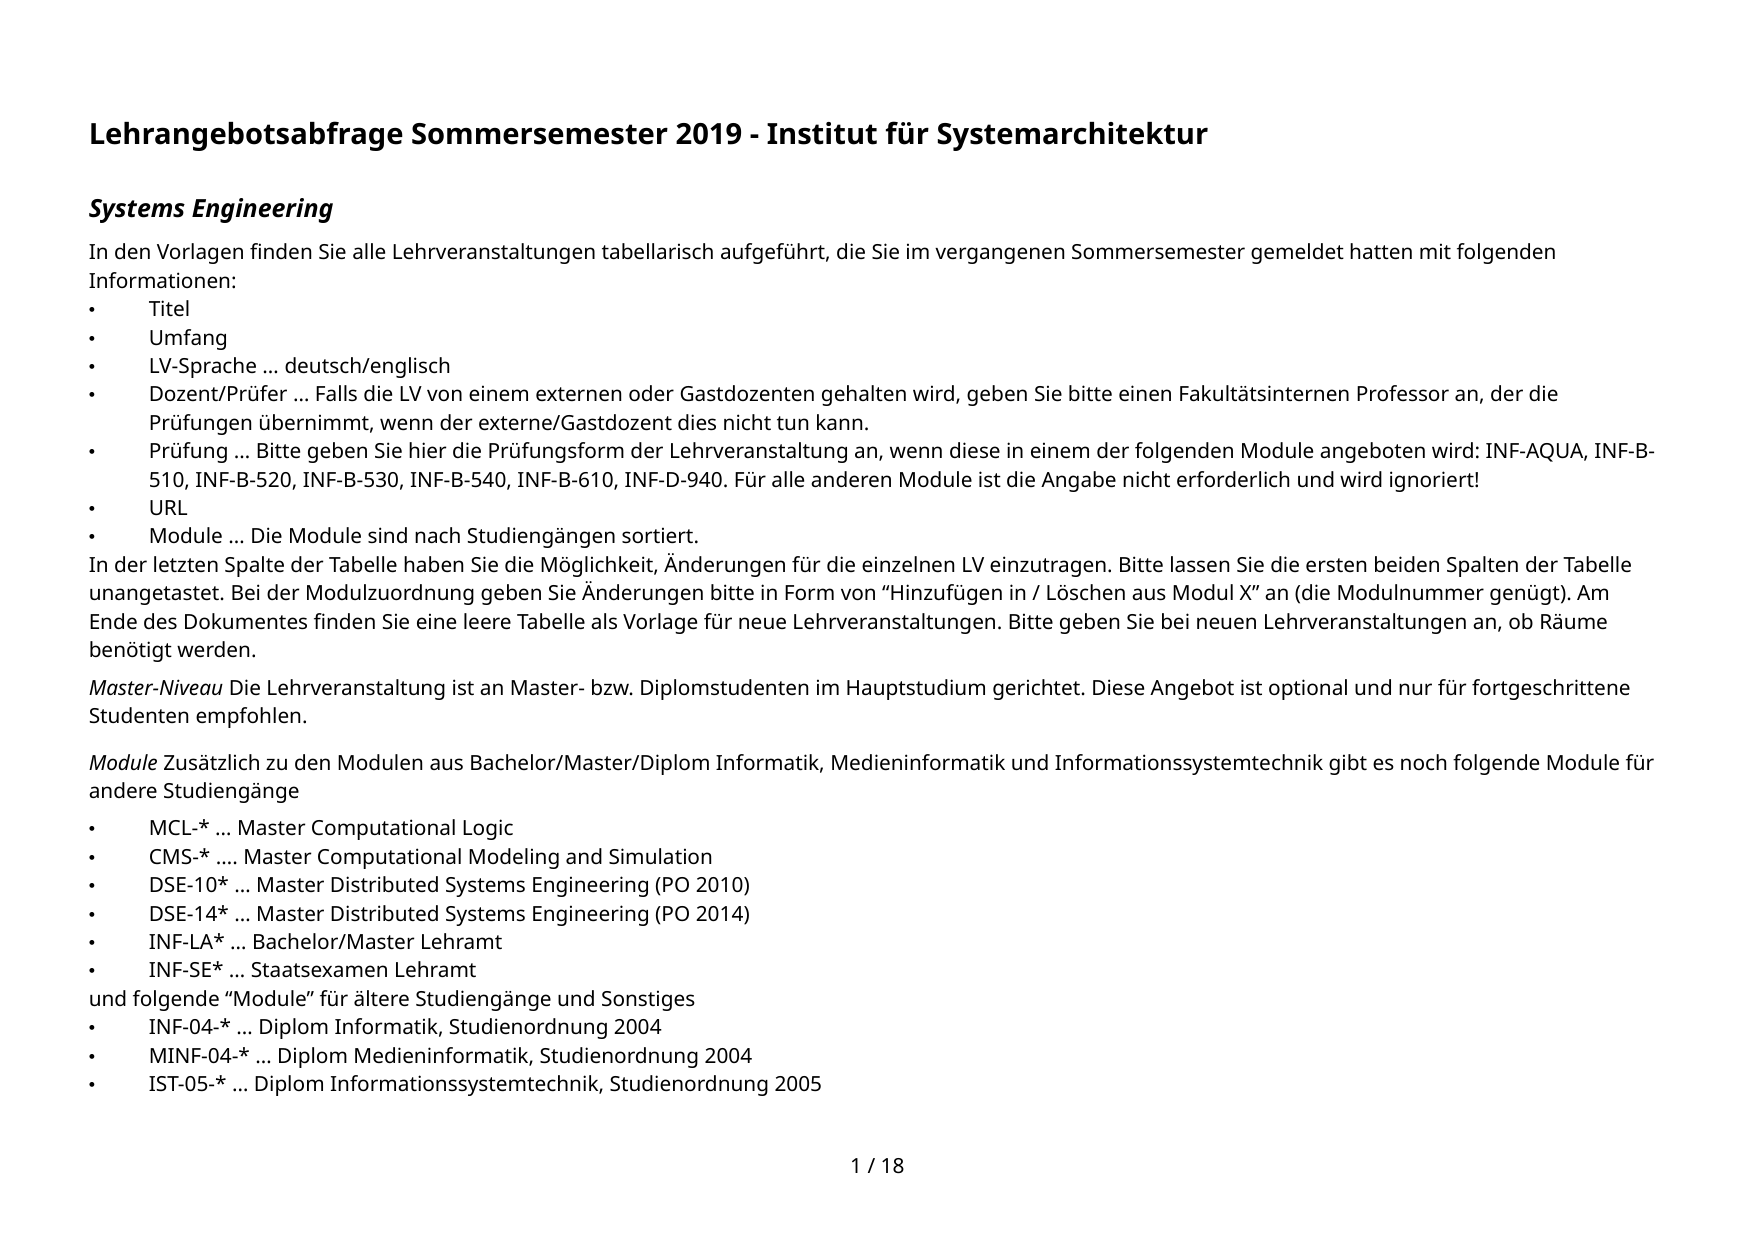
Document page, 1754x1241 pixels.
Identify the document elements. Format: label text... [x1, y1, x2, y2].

list Umfang [88, 323, 1665, 351]
list INF-SE* … Staatsexamen Lehramt [88, 956, 1665, 984]
text Module Zusätzlich zu den Modulen aus Bachelor/Master/Diplom Informatik, Medieninformatik und Informationssystemtechnik gibt es noch folgende Module für andere Studiengänge [88, 748, 1665, 804]
list LV-Sprache … deutsch/englisch [88, 351, 1665, 379]
list IST-05-* … Diplom Informationssystemtechnik, Studienordnung 2005 [88, 1069, 1665, 1098]
text In der letzten Spalte der Tabelle haben Sie die Möglichkeit, Änderungen für die einzelnen LV einzutragen. Bitte lassen Sie die ersten beiden Spalten der Tabelle unangetastet. Bei der Modulzuordnung geben Sie Änderungen bitte in Form von “Hinzufügen in / Löschen aus Modul X” an (die Modulnummer genügt). Am Ende des Dokumentes finden Sie eine leere Tabelle als Vorlage für neue Lehrveranstaltungen. Bitte geben Sie bei neuen Lehrveranstaltungen an, ob Räume benötigt werden. [88, 550, 1665, 664]
list Prüfung … Bitte geben Sie hier die Prüfungsform der Lehrveranstaltung an, wenn diese in einem der folgenden Module angeboten wird: INF-AQUA, INF-B-510, INF-B-520, INF-B-530, INF-B-540, INF-B-610, INF-D-940. Für alle anderen Module ist die Angabe nicht erforderlich und wird ignoriert! [88, 436, 1665, 493]
subtitle Systems Engineering [88, 191, 1665, 225]
list Module … Die Module sind nach Studiengängen sortiert. [88, 522, 1665, 550]
list Titel [88, 294, 1665, 323]
list URL [88, 493, 1665, 522]
list Dozent/Prüfer … Falls die LV von einem externen oder Gastdozenten gehalten wird, geben Sie bitte einen Fakultätsinternen Professor an, der die Prüfungen übernimmt, wenn der externe/Gastdozent dies nicht tun kann. [88, 379, 1665, 436]
list CMS-* …. Master Computational Modeling and Simulation [88, 842, 1665, 870]
text Master-Niveau Die Lehrveranstaltung ist an Master- bzw. Diplomstudenten im Hauptstudium gerichtet. Diese Angebot ist optional und nur für fortgeschrittene Studenten empfohlen. [88, 673, 1665, 730]
list INF-04-* … Diplom Informatik, Studienordnung 2004 [88, 1012, 1665, 1041]
text In den Vorlagen finden Sie alle Lehrveranstaltungen tabellarisch aufgeführt, die Sie im vergangenen Sommersemester gemeldet hatten mit folgenden Informationen: [88, 237, 1665, 294]
text und folgende “Module” für ältere Studiengänge und Sonstiges [88, 984, 1665, 1012]
list INF-LA* … Bachelor/Master Lehramt [88, 927, 1665, 956]
list DSE-14* … Master Distributed Systems Engineering (PO 2014) [88, 899, 1665, 927]
subtitle Lehrangebotsabfrage Sommersemester 2019 - Institut für Systemarchitektur [88, 113, 1665, 153]
list DSE-10* … Master Distributed Systems Engineering (PO 2010) [88, 870, 1665, 899]
list MINF-04-* … Diplom Medieninformatik, Studienordnung 2004 [88, 1041, 1665, 1069]
list MCL-* … Master Computational Logic [88, 813, 1665, 842]
